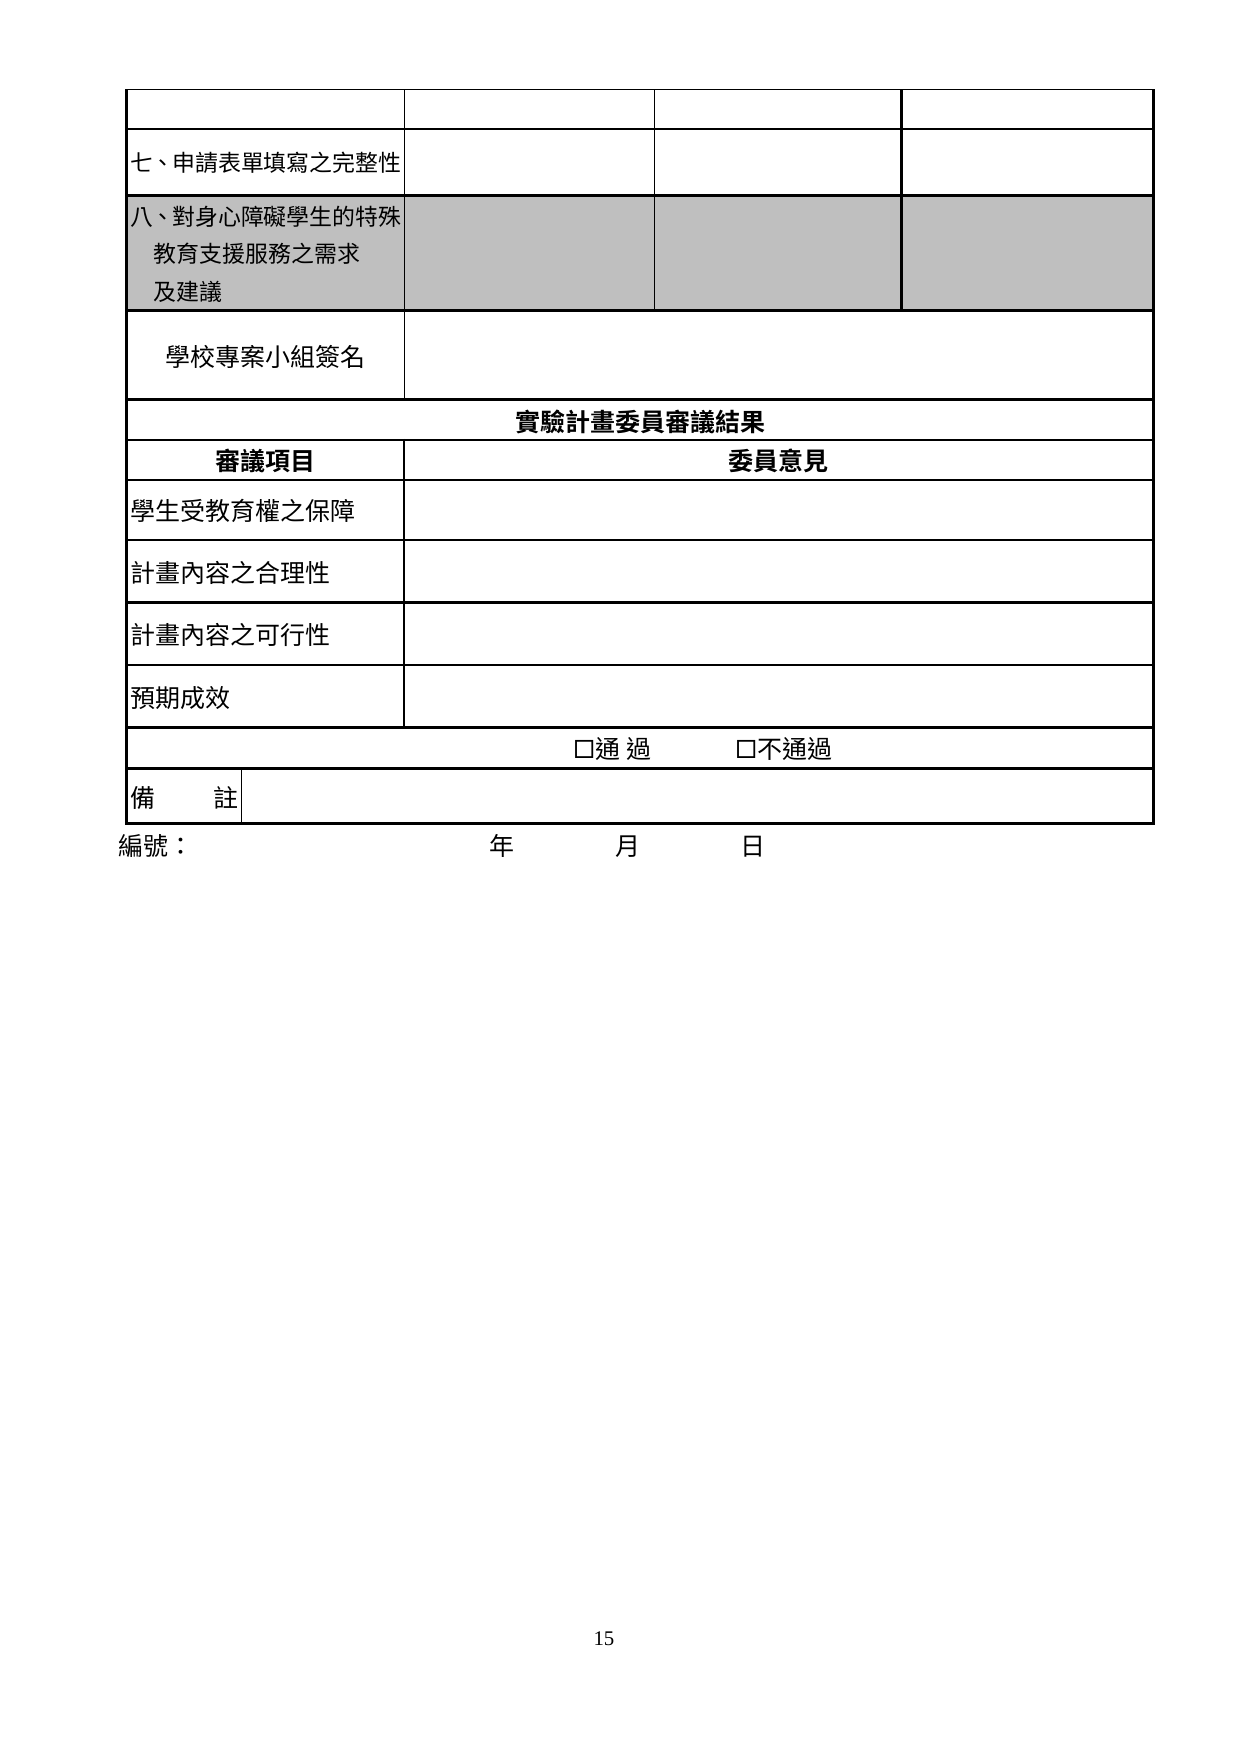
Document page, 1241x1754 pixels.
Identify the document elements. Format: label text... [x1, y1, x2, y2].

table_cell [405, 197, 654, 309]
table_cell [405, 541, 1152, 601]
table_cell 計畫內容之可行性 [128, 604, 403, 664]
table_cell [405, 312, 1152, 398]
table_cell [655, 90, 900, 128]
table_cell [405, 604, 1152, 664]
table_cell 通 過 不通過 [128, 729, 1152, 767]
table_cell [903, 197, 1152, 309]
table_cell [903, 90, 1152, 128]
table_cell [242, 770, 1152, 822]
table_cell 審議項目 [128, 441, 403, 478]
table_cell 八、對身心障礙學生的特殊 教育支援服務之需求 及建議 [128, 197, 404, 309]
table_cell [655, 130, 900, 193]
table_cell [405, 666, 1152, 726]
table_cell [405, 130, 654, 193]
table_cell 預期成效 [128, 666, 403, 726]
table_cell [405, 481, 1152, 539]
table_cell [128, 90, 404, 128]
table_cell 計畫內容之合理性 [128, 541, 403, 601]
table_cell [655, 197, 900, 309]
table_cell 學生受教育權之保障 [128, 481, 403, 539]
table_cell 七、申請表單填寫之完整性 [128, 130, 404, 193]
table_cell 實驗計畫委員審議結果 [128, 401, 1152, 439]
table_cell 委員意見 [405, 441, 1152, 478]
table_cell 備註 [128, 770, 241, 822]
table_cell [903, 130, 1152, 193]
table_cell 學校專案小組簽名 [128, 312, 404, 398]
text 編號： 年 月 日 [118, 825, 1100, 863]
table_cell [405, 90, 654, 128]
